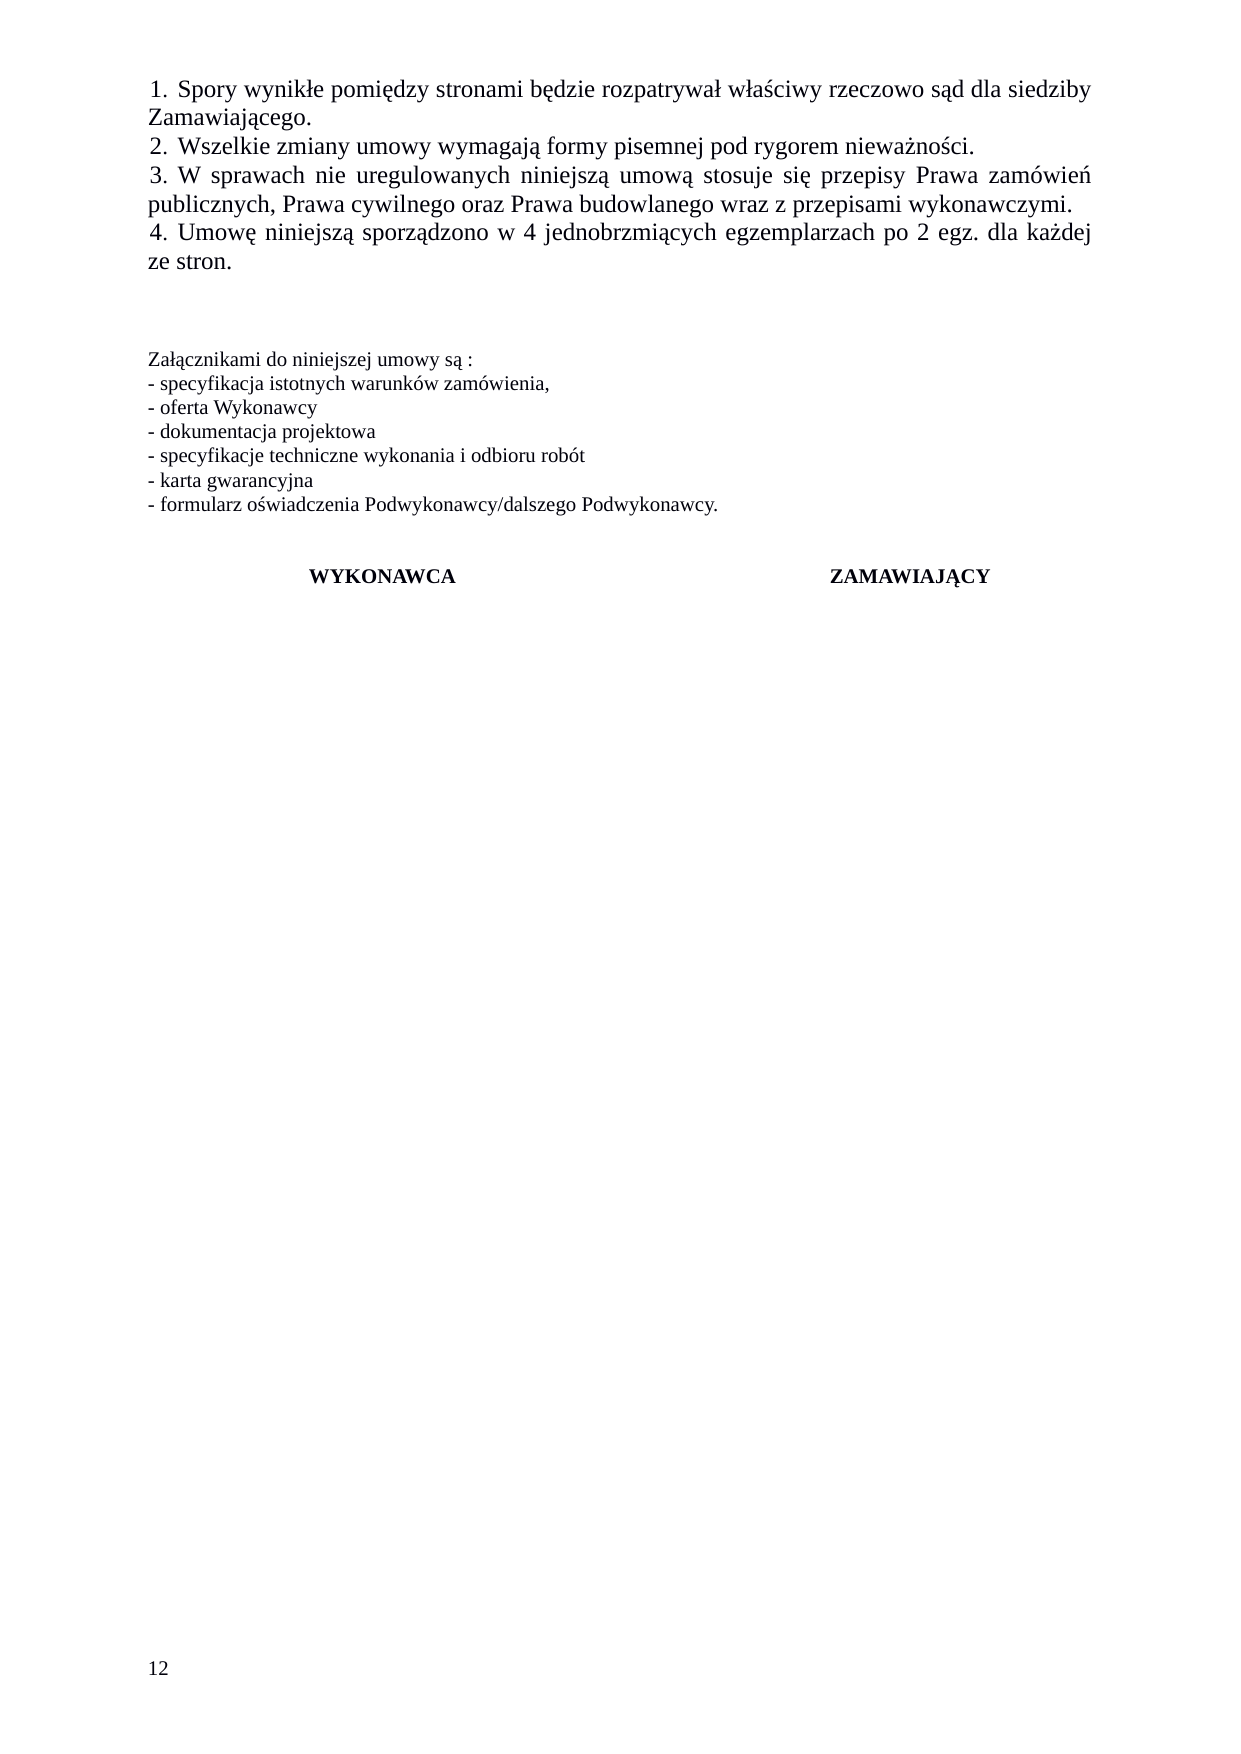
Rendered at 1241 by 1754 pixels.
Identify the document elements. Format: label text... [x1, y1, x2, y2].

text - oferta Wykonawcy [148, 395, 1092, 419]
list W sprawach nie uregulowanych niniejszą umową stosuje się przepisy Prawa zamówień publicznych, Prawa cywilnego oraz Prawa budowlanego wraz z przepisami wykonawczymi. [148, 160, 1092, 217]
text - specyfikacje techniczne wykonania i odbioru robót [148, 443, 1092, 467]
text Załącznikami do niniejszej umowy są : [148, 347, 1092, 371]
text - dokumentacja projektowa [148, 419, 1092, 443]
text WYKONAWCA ZAMAWIAJĄCY [148, 564, 1092, 588]
list Wszelkie zmiany umowy wymagają formy pisemnej pod rygorem nieważności. [148, 131, 1092, 160]
list Spory wynikłe pomiędzy stronami będzie rozpatrywał właściwy rzeczowo sąd dla siedziby Zamawiającego. [148, 74, 1092, 131]
text - karta gwarancyjna [148, 467, 1092, 492]
text - formularz oświadczenia Podwykonawcy/dalszego Podwykonawcy. [148, 492, 1092, 516]
text - specyfikacja istotnych warunków zamówienia, [148, 371, 1092, 395]
list Umowę niniejszą sporządzono w 4 jednobrzmiących egzemplarzach po 2 egz. dla każdej ze stron. [148, 217, 1092, 275]
